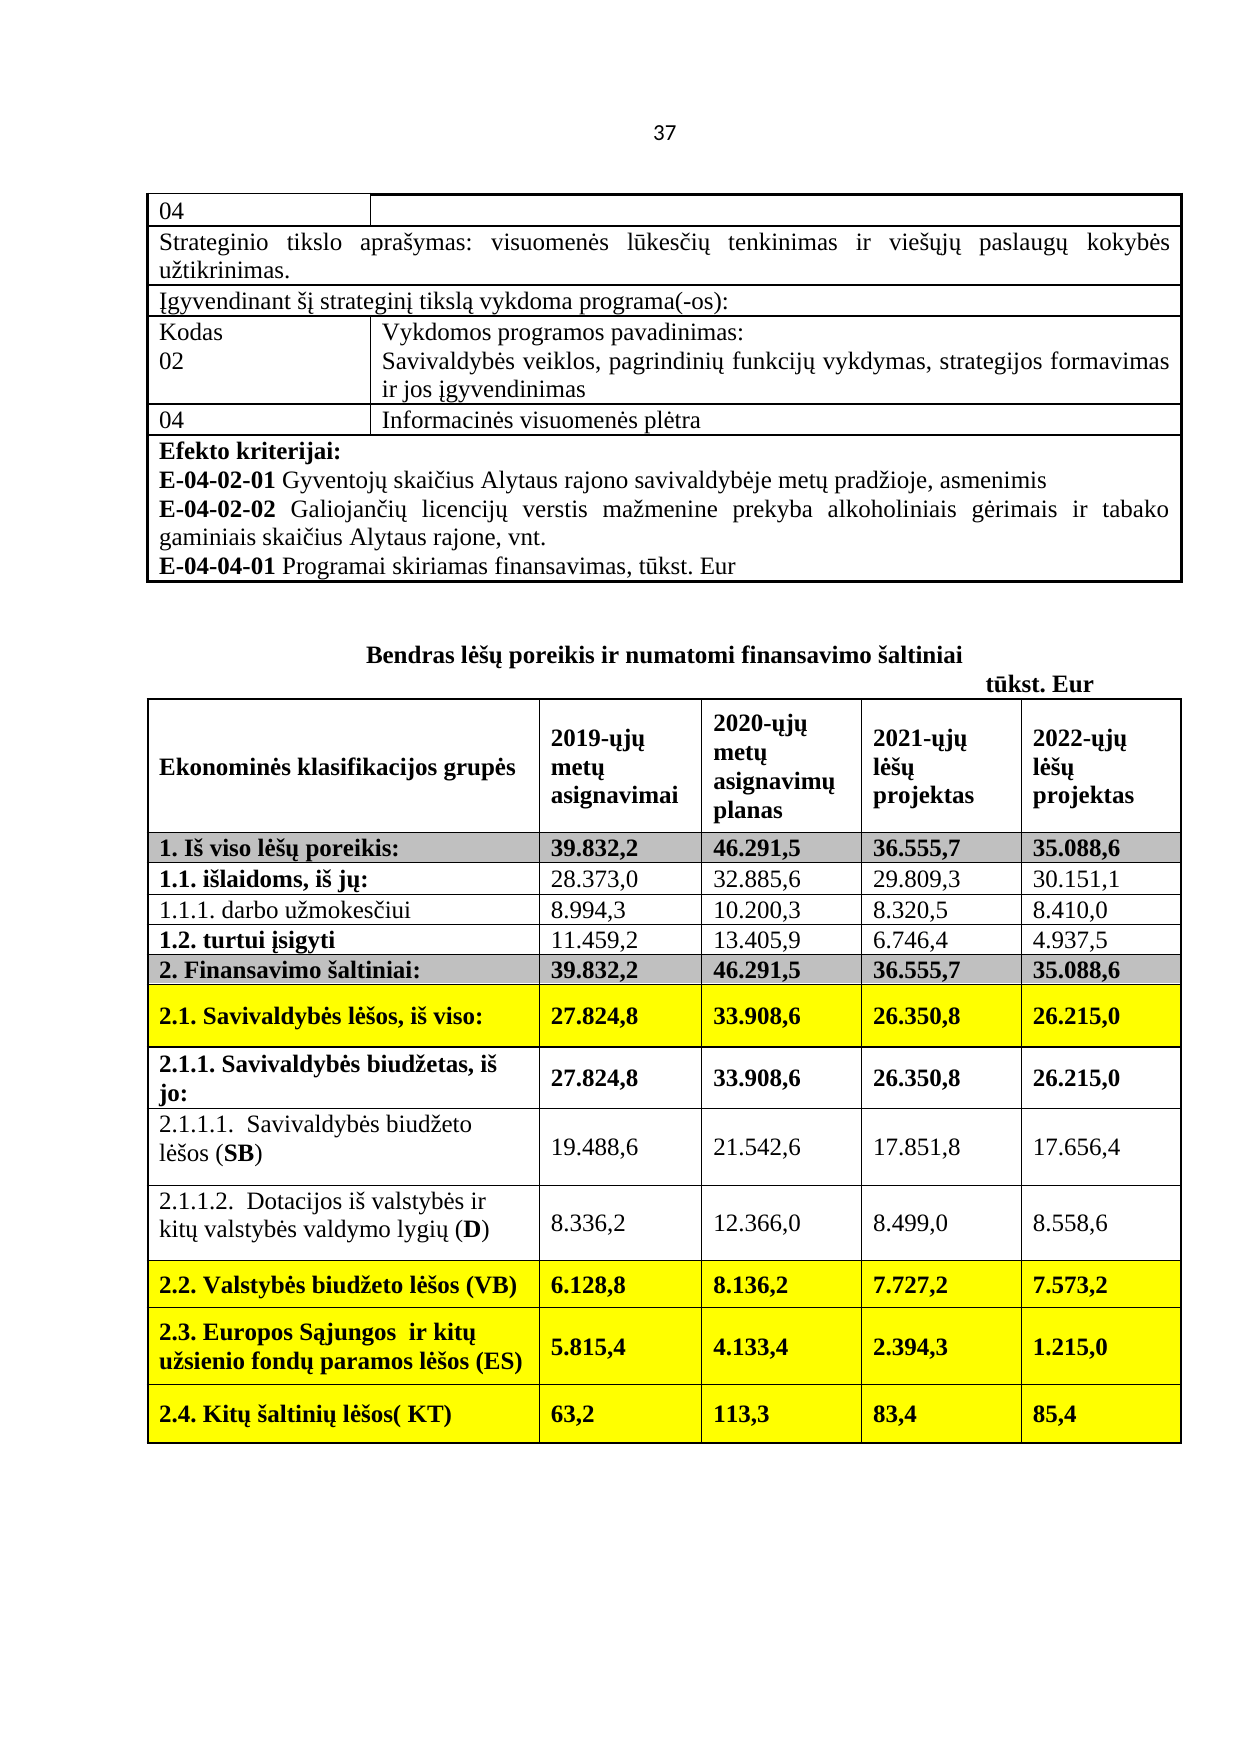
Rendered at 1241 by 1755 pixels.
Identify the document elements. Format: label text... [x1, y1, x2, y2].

table_cell 7.727,2 [862, 1261, 1021, 1307]
table_cell 28.373,0 [540, 863, 701, 894]
table_cell 4.133,4 [702, 1308, 861, 1384]
table_cell 6.128,8 [540, 1261, 701, 1307]
table_cell Kodas 02 [149, 317, 370, 403]
table_cell 113,3 [702, 1385, 861, 1442]
table_cell 46.291,5 [702, 833, 861, 862]
table_cell 36.555,7 [862, 833, 1021, 862]
table_cell 2.4. Kitų šaltinių lėšos( KT) [149, 1385, 539, 1442]
table_cell 8.136,2 [702, 1261, 861, 1307]
table_cell 83,4 [862, 1385, 1021, 1442]
table_cell 29.809,3 [862, 863, 1021, 894]
table_cell 2. Finansavimo šaltiniai: [149, 955, 539, 983]
table_cell 2.394,3 [862, 1308, 1021, 1384]
table_cell 1. Iš viso lėšų poreikis: [149, 833, 539, 862]
table_cell 8.994,3 [540, 895, 701, 924]
text Bendras lėšų poreikis ir numatomi finansavimo šaltiniai [148, 641, 1181, 669]
table_cell 17.656,4 [1022, 1109, 1180, 1185]
table_cell 30.151,1 [1022, 863, 1180, 894]
table_cell 26.350,8 [862, 1048, 1021, 1108]
table_cell 2.1.1.1. Savivaldybės biudžeto lėšos (SB) [149, 1109, 539, 1185]
table_cell 19.488,6 [540, 1109, 701, 1185]
table_header 2019-ųjų metų asignavimai [540, 700, 701, 832]
table_header 2021-ųjų lėšų projektas [862, 700, 1021, 832]
table_cell 2.1.1. Savivaldybės biudžetas, iš jo: [149, 1048, 539, 1108]
table_cell 2.1.1.2. Dotacijos iš valstybės ir kitų valstybės valdymo lygių (D) [149, 1186, 539, 1260]
table_cell 35.088,6 [1022, 833, 1180, 862]
table_cell Informacinės visuomenės plėtra [371, 405, 1180, 434]
table_header Ekonominės klasifikacijos grupės [149, 700, 539, 832]
table_header 2020-ųjų metų asignavimų planas [702, 700, 861, 832]
table_cell 6.746,4 [862, 925, 1021, 954]
table_cell 8.410,0 [1022, 895, 1180, 924]
table_cell 26.215,0 [1022, 1048, 1180, 1108]
table_cell Vykdomos programos pavadinimas: Savivaldybės veiklos, pagrindinių funkcijų vykdymas, strategijos formavimas ir jos įgyvendinimas [371, 317, 1180, 403]
table_cell 21.542,6 [702, 1109, 861, 1185]
table_cell 2.1. Savivaldybės lėšos, iš viso: [149, 985, 539, 1046]
table_cell Efekto kriterijai: E-04-02-01 Gyventojų skaičius Alytaus rajono savivaldybėje metų pradžioje, asmenimis E-04-02-02 Galiojančių licencijų verstis mažmenine prekyba alkoholiniais gėrimais ir tabako gaminiais skaičius Alytaus rajone, vnt. E-04-04-01 Programai skiriamas finansavimas, tūkst. Eur [149, 436, 1180, 580]
table_cell 1.215,0 [1022, 1308, 1180, 1384]
table_cell 04 [149, 405, 370, 434]
table_cell 7.573,2 [1022, 1261, 1180, 1307]
table_cell 10.200,3 [702, 895, 861, 924]
table_header 2022-ųjų lėšų projektas [1022, 700, 1180, 832]
table_cell 26.350,8 [862, 985, 1021, 1046]
table_cell 85,4 [1022, 1385, 1180, 1442]
table_cell [371, 196, 1180, 224]
table_cell Strateginio tikslo aprašymas: visuomenės lūkesčių tenkinimas ir viešųjų paslaugų kokybės užtikrinimas. [149, 227, 1180, 284]
table_cell 8.320,5 [862, 895, 1021, 924]
table_cell 8.558,6 [1022, 1186, 1180, 1260]
table_cell 11.459,2 [540, 925, 701, 954]
table_cell 17.851,8 [862, 1109, 1021, 1185]
table_cell 27.824,8 [540, 1048, 701, 1108]
text tūkst. Eur [859, 669, 1181, 698]
table_cell 12.366,0 [702, 1186, 861, 1260]
table_cell 8.499,0 [862, 1186, 1021, 1260]
table_cell 2.2. Valstybės biudžeto lėšos (VB) [149, 1261, 539, 1307]
table_cell 04 [149, 194, 370, 224]
table_cell 26.215,0 [1022, 985, 1180, 1046]
table_cell 33.908,6 [702, 1048, 861, 1108]
table_cell 36.555,7 [862, 955, 1021, 983]
table_cell 1.2. turtui įsigyti [149, 925, 539, 954]
table_cell 1.1.1. darbo užmokesčiui [149, 895, 539, 924]
table_cell 1.1. išlaidoms, iš jų: [149, 863, 539, 894]
table_cell 5.815,4 [540, 1308, 701, 1384]
table_cell 39.832,2 [540, 833, 701, 862]
table_cell 32.885,6 [702, 863, 861, 894]
table_cell 35.088,6 [1022, 955, 1180, 983]
table_cell 39.832,2 [540, 955, 701, 983]
table_cell 46.291,5 [702, 955, 861, 983]
table_cell 2.3. Europos Sąjungos ir kitų užsienio fondų paramos lėšos (ES) [149, 1308, 539, 1384]
table_cell 33.908,6 [702, 985, 861, 1046]
table_cell 4.937,5 [1022, 925, 1180, 954]
table_cell 27.824,8 [540, 985, 701, 1046]
table_cell 8.336,2 [540, 1186, 701, 1260]
table_cell 13.405,9 [702, 925, 861, 954]
table_cell 63,2 [540, 1385, 701, 1442]
table_cell Įgyvendinant šį strateginį tikslą vykdoma programa(-os): [149, 286, 1180, 315]
